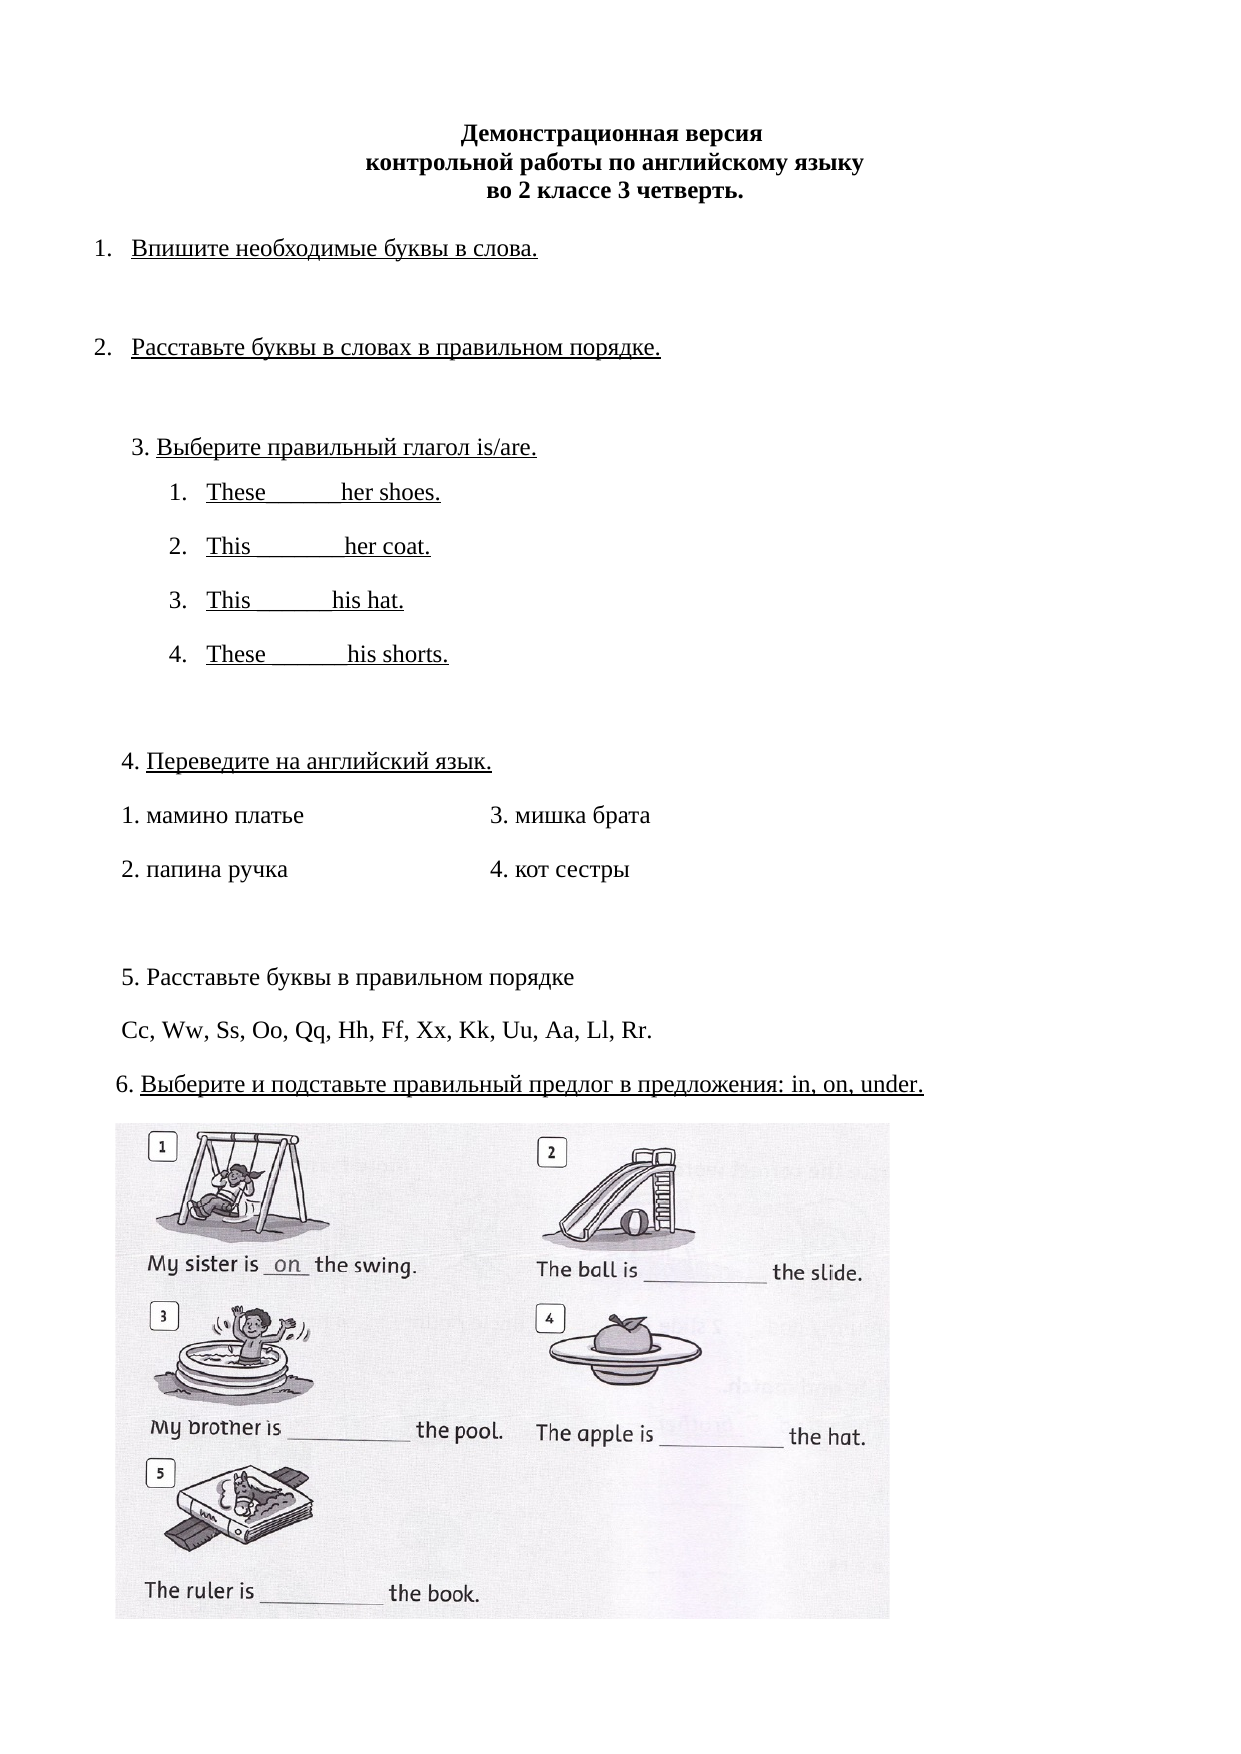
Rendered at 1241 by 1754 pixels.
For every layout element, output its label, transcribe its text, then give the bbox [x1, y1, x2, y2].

text 2. папина ручка 4. кот сестры [121, 854, 1167, 883]
list These______her shoes. [169, 477, 1167, 506]
list This ______his hat. [169, 585, 1167, 613]
text Демонстрационная версия [56, 118, 1167, 147]
text 4. Переведите на английский язык. [121, 746, 1167, 775]
text 6. Выберите и подставьте правильный предлог в предложения: in, on, under. [115, 1069, 1167, 1098]
list Расставьте буквы в словах в правильном порядке. [94, 332, 1167, 361]
text контрольной работы по английскому языку [56, 147, 1167, 176]
text Cc, Ww, Ss, Oo, Qq, Hh, Ff, Xx, Kk, Uu, Aa, Ll, Rr. [121, 1016, 1167, 1044]
list This _______her coat. [169, 531, 1167, 560]
text 1. мамино платье 3. мишка брата [121, 800, 1167, 829]
text 3. Выберите правильный глагол is/are. [131, 432, 1167, 460]
text во 2 классе 3 четверть. [56, 176, 1167, 204]
list These ______his shorts. [169, 639, 1167, 667]
text 5. Расставьте буквы в правильном порядке [121, 962, 1167, 991]
list Впишите необходимые буквы в слова. [94, 233, 1167, 262]
